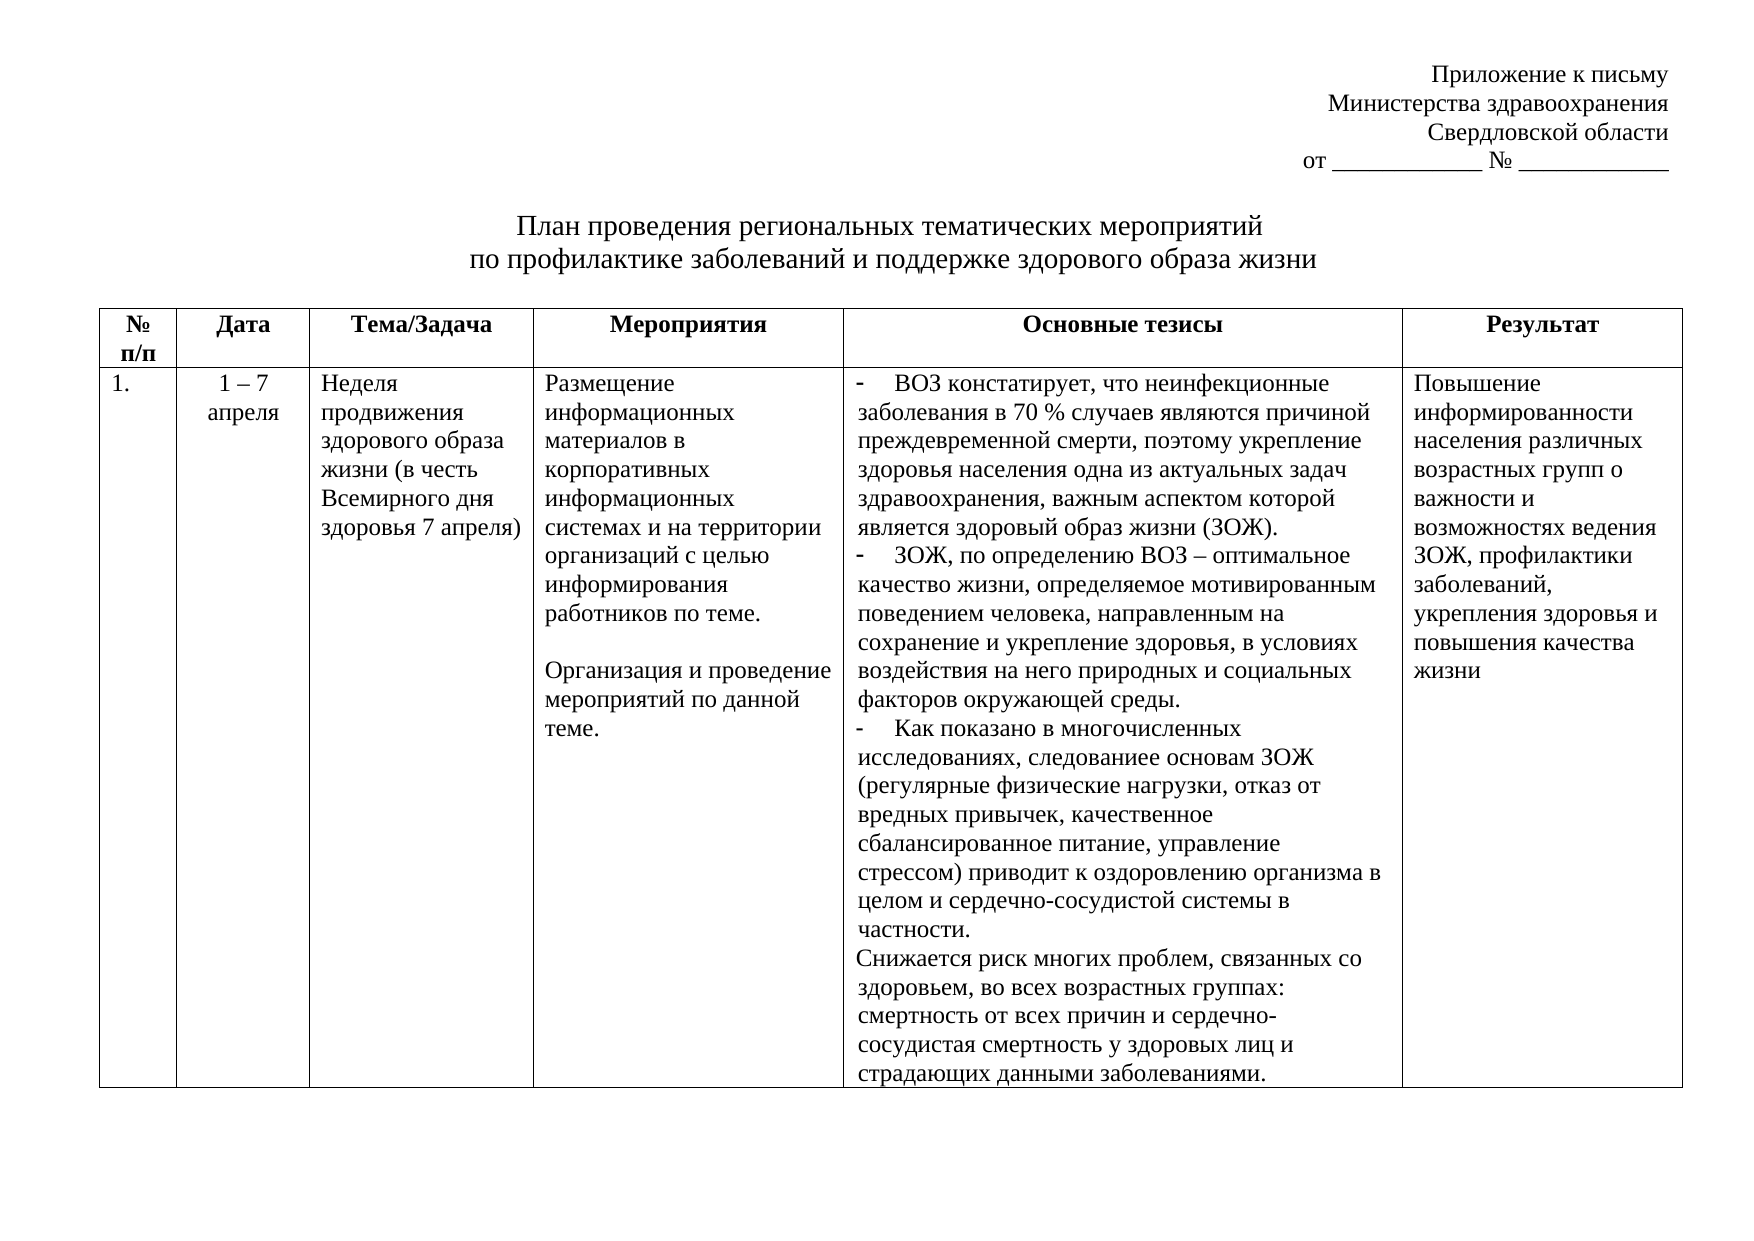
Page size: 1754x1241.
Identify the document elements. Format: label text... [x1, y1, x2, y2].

table_header Тема/Задача [310, 309, 533, 367]
table_cell 1. [100, 368, 176, 1087]
text по профилактике заболеваний и поддержке здорового образа жизни [118, 241, 1668, 275]
table_cell Размещение информационных материалов в корпоративных информационных системах и на территории организаций с целью информирования работников по теме. Организация и проведение мероприятий по данной теме. [534, 368, 843, 1087]
table_header Мероприятия [534, 309, 843, 367]
table_cell Повышение информированности населения различных возрастных групп о важности и возможностях ведения ЗОЖ, профилактики заболеваний, укрепления здоровья и повышения качества жизни [1403, 368, 1682, 1087]
table_cell ВОЗ констатирует, что неинфекционные заболевания в 70 % случаев являются причиной преждевременной смерти, поэтому укрепление здоровья населения одна из актуальных задач здравоохранения, важным аспектом которой является здоровый образ жизни (ЗОЖ). ЗОЖ, по определению ВОЗ – оптимальное качество жизни, определяемое мотивированным поведением человека, направленным на сохранение и укрепление здоровья, в условиях воздействия на него природных и социальных факторов окружающей среды. Как показано в многочисленных исследованиях, следованиее основам ЗОЖ (регулярные физические нагрузки, отказ от вредных привычек, качественное сбалансированное питание, управление стрессом) приводит к оздоровлению организма в целом и сердечно-сосудистой системы в частности. Снижается риск многих проблем, связанных со здоровьем, во всех возрастных группах: смертность от всех причин и сердечно-сосудистая смертность у здоровых лиц и страдающих данными заболеваниями. [844, 368, 1402, 1087]
table_header Основные тезисы [844, 309, 1402, 367]
text План проведения региональных тематических мероприятий [118, 208, 1668, 241]
text от ____________ № ____________ [1181, 145, 1668, 174]
text Министерства здравоохранения Свердловской области [1181, 88, 1668, 145]
table_cell Неделя продвижения здорового образа жизни (в честь Всемирного дня здоровья 7 апреля) [310, 368, 533, 1087]
table_header № п/п [100, 309, 176, 367]
table_header Дата [177, 309, 309, 367]
text Приложение к письму [1181, 59, 1668, 88]
table_header Результат [1403, 309, 1682, 367]
table_cell 1 – 7 апреля [177, 368, 309, 1087]
